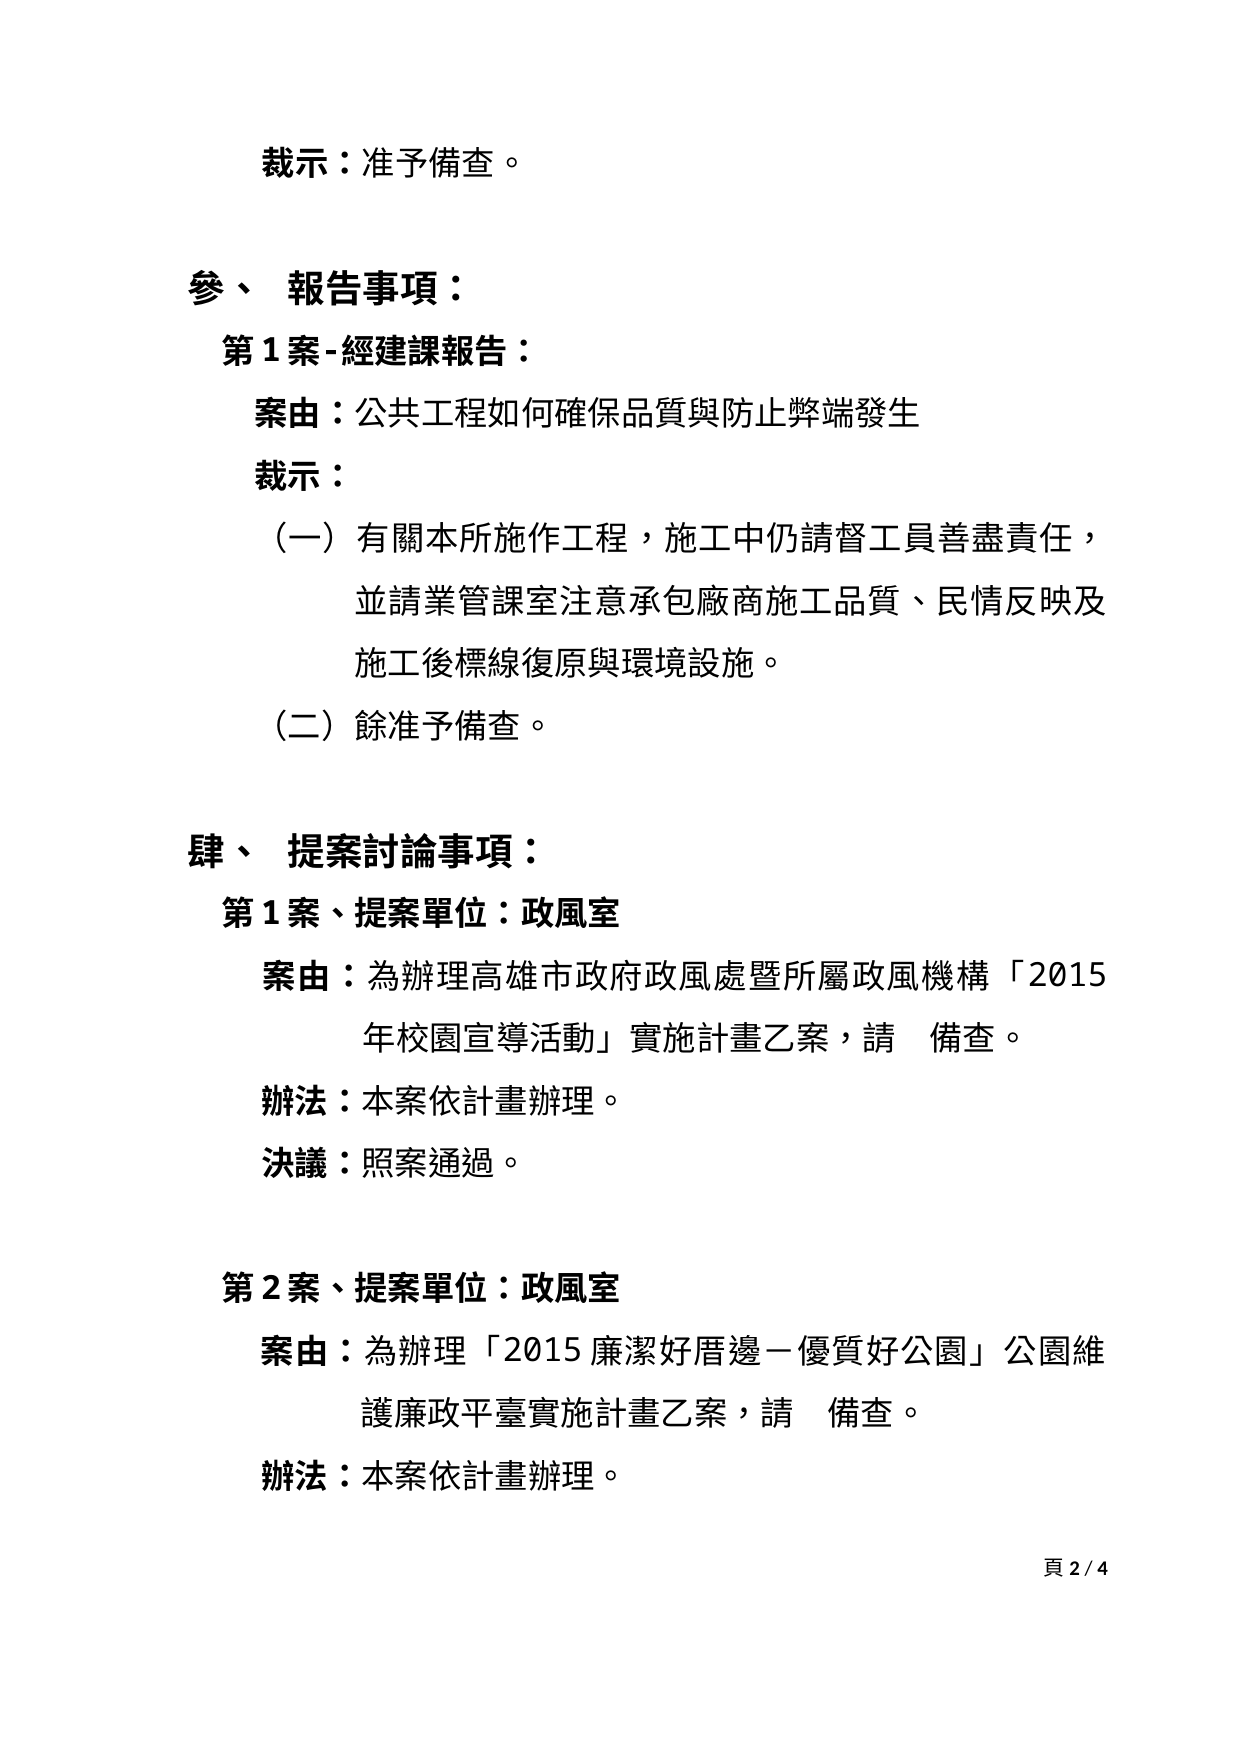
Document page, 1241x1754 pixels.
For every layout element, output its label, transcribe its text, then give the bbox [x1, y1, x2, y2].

text 肆、 提案討論事項： [187, 807, 1107, 869]
text 第1案-經建課報告： [187, 307, 1107, 369]
text 第2案、提案單位：政風室 [187, 1244, 1107, 1307]
text 決議：照案通過。 [187, 1119, 1107, 1182]
text 裁示： [254, 432, 1107, 494]
text （二）餘准予備查。 [254, 682, 1107, 744]
text 案由：公共工程如何確保品質與防止弊端發生 [254, 369, 1107, 432]
text 第1案、提案單位：政風室 [187, 869, 1107, 932]
text 裁示：准予備查。 [261, 119, 1107, 182]
text 案由：為辦理高雄市政府政風處暨所屬政風機構「2015年校園宣導活動」實施計畫乙案，請 備查。 [262, 932, 1107, 1057]
text 辦法：本案依計畫辦理。 [187, 1432, 1107, 1494]
text 辦法：本案依計畫辦理。 [187, 1057, 1107, 1119]
text 案由：為辦理「2015廉潔好厝邊－優質好公園」公園維護廉政平臺實施計畫乙案，請 備查。 [261, 1307, 1107, 1432]
text 參、 報告事項： [187, 244, 1107, 307]
text （一）有關本所施作工程，施工中仍請督工員善盡責任，並請業管課室注意承包廠商施工品質、民情反映及施工後標線復原與環境設施。 [254, 494, 1107, 682]
